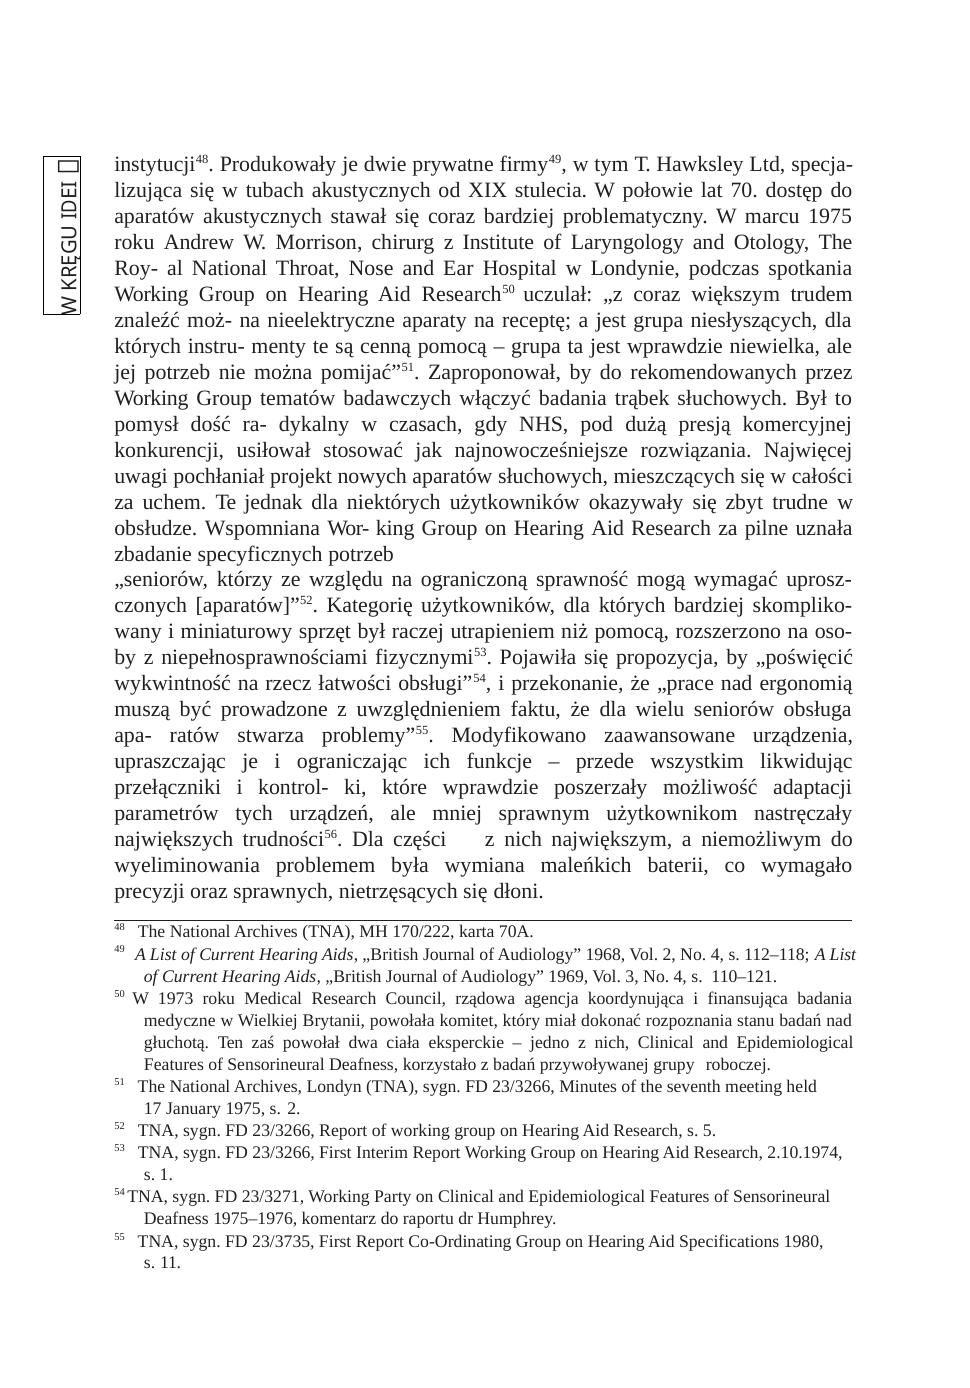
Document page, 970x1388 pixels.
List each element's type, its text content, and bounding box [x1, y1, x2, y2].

text instytucji48. Produkowały je dwie prywatne firmy49, w tym T. Hawksley Ltd, specja- lizująca się w tubach akustycznych od XIX stulecia. W połowie lat 70. dostęp do aparatów akustycznych stawał się coraz bardziej problematyczny. W marcu 1975 roku Andrew W. Morrison, chirurg z Institute of Laryngology and Otology, The Roy- al National Throat, Nose and Ear Hospital w Londynie, podczas spotkania Working Group on Hearing Aid Research50 uczulał: „z coraz większym trudem znaleźć moż- na nieelektryczne aparaty na receptę; a jest grupa niesłyszących, dla których instru- menty te są cenną pomocą – grupa ta jest wprawdzie niewielka, ale jej potrzeb nie można pomijać”51. Zaproponował, by do rekomendowanych przez Working Group tematów badawczych włączyć badania trąbek słuchowych. Był to pomysł dość ra- dykalny w czasach, gdy NHS, pod dużą presją komercyjnej konkurencji, usiłował stosować jak najnowocześniejsze rozwiązania. Najwięcej uwagi pochłaniał projekt nowych aparatów słuchowych, mieszczących się w całości za uchem. Te jednak dla niektórych użytkowników okazywały się zbyt trudne w obsłudze. Wspomniana Wor- king Group on Hearing Aid Research za pilne uznała zbadanie specyficznych potrzeb [114, 151, 853, 566]
text of Current Hearing Aids, „British Journal of Audiology” 1969, Vol. 3, No. 4, s. 110–121. [144, 965, 970, 986]
text W KRĘGU IDEI  [45, 158, 80, 314]
text „seniorów, którzy ze względu na ograniczoną sprawność mogą wymagać uprosz- czonych [aparatów]”52. Kategorię użytkowników, dla których bardziej skompliko- wany i miniaturowy sprzęt był raczej utrapieniem niż pomocą, rozszerzono na oso- by z niepełnosprawnościami fizycznymi53. Pojawiła się propozycja, by „poświęcić wykwintność na rzecz łatwości obsługi”54, i przekonanie, że „prace nad ergonomią muszą być prowadzone z uwzględnieniem faktu, że dla wielu seniorów obsługa apa- ratów stwarza problemy”55. Modyfikowano zaawansowane urządzenia, upraszczając je i ograniczając ich funkcje – przede wszystkim likwidując przełączniki i kontrol- ki, które wprawdzie poszerzały możliwość adaptacji parametrów tych urządzeń, ale mniej sprawnym użytkownikom nastręczały największych trudności56. Dla części z nich największym, a niemożliwym do wyeliminowania problemem była wymiana maleńkich baterii, co wymagało precyzji oraz sprawnych, nietrzęsących się dłoni. [114, 566, 853, 903]
text 51 The National Archives, Londyn (TNA), sygn. FD 23/3266, Minutes of the seventh meeting held 17 January 1975, s. 2. [114, 1075, 833, 1118]
text 55 TNA, sygn. FD 23/3735, First Report Co-Ordinating Group on Hearing Aid Specifications 1980, s. 11. [114, 1230, 833, 1273]
text s. 1. [144, 1164, 970, 1184]
text 49 A List of Current Hearing Aids, „British Journal of Audiology” 1968, Vol. 2, No. 4, s. 112–118; A List [114, 943, 970, 964]
text 53 TNA, sygn. FD 23/3266, First Interim Report Working Group on Hearing Aid Research, 2.10.1974, [114, 1142, 970, 1162]
text 54 TNA, sygn. FD 23/3271, Working Party on Clinical and Epidemiological Features of Sensorineural Deafness 1975–1976, komentarz do raportu dr Humphrey. [114, 1186, 863, 1228]
text 52 TNA, sygn. FD 23/3266, Report of working group on Hearing Aid Research, s. 5. [114, 1119, 970, 1140]
text 50 W 1973 roku Medical Research Council, rządowa agencja koordynująca i finansująca badania medyczne w Wielkiej Brytanii, powołała komitet, który miał dokonać rozpoznania stanu badań nad głuchotą. Ten zaś powołał dwa ciała eksperckie – jedno z nich, Clinical and Epidemiological Features of Sensorineural Deafness, korzystało z badań przywoływanej grupy roboczej. [114, 987, 853, 1074]
text 48 The National Archives (TNA), MH 170/222, karta 70A. [114, 921, 970, 941]
